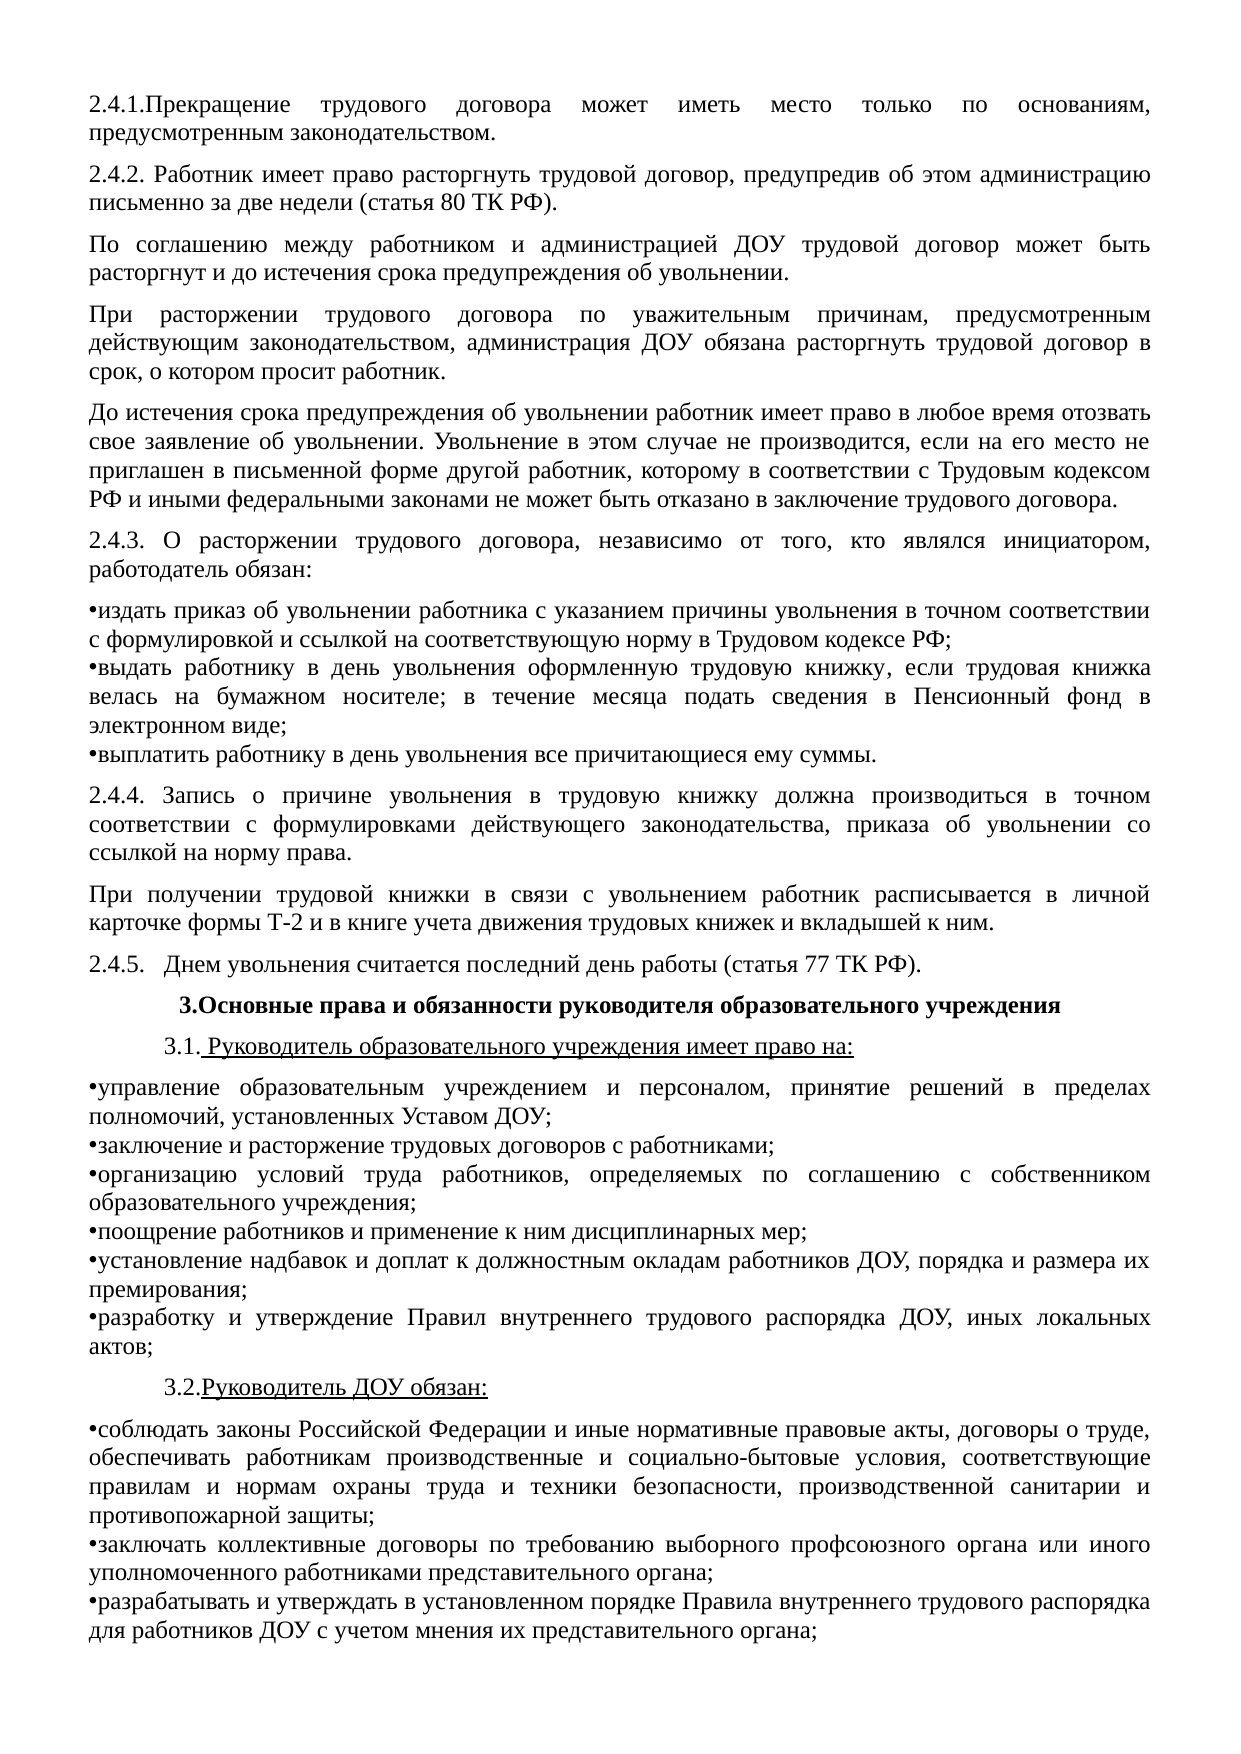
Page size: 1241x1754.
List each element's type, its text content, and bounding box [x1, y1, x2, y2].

text 3.Основные права и обязанности руководителя образовательного учреждения [89, 990, 1152, 1019]
text При получении трудовой книжки в связи с увольнением работник расписывается в личной карточке формы Т-2 и в книге учета движения трудовых книжек и вкладышей к ним. [89, 879, 1152, 936]
list разрабатывать и утверждать в установленном порядке Правила внутреннего трудового распорядка для работников ДОУ с учетом мнения их представительного органа; [89, 1586, 1152, 1644]
text 2.4.4. Запись о причине увольнения в трудовую книжку должна производиться в точном соответствии с формулировками действующего законодательства, приказа об увольнении со ссылкой на норму права. [89, 780, 1152, 866]
list управление образовательным учреждением и персоналом, принятие решений в пределах полномочий, установленных Уставом ДОУ; [89, 1072, 1152, 1130]
text При расторжении трудового договора по уважительным причинам, предусмотренным действующим законодательством, администрация ДОУ обязана расторгнуть трудовой договор в срок, о котором просит работник. [89, 299, 1152, 385]
text До истечения срока предупреждения об увольнении работник имеет право в любое время отозвать свое заявление об увольнении. Увольнение в этом случае не производится, если на его место не приглашен в письменной форме другой работник, которому в соответствии с Трудовым кодексом РФ и иными федеральными законами не может быть отказано в заключение трудового договора. [89, 397, 1152, 512]
list соблюдать законы Российской Федерации и иные нормативные правовые акты, договоры о труде, обеспечивать работникам производственные и социально-бытовые условия, соответствующие правилам и нормам охраны труда и техники безопасности, производственной санитарии и противопожарной защиты; [89, 1414, 1152, 1529]
list выплатить работнику в день увольнения все причитающиеся ему суммы. [89, 739, 1152, 767]
list заключение и расторжение трудовых договоров с работниками; [89, 1130, 1152, 1159]
text 3.2.Руководитель ДОУ обязан: [164, 1372, 1152, 1401]
list установление надбавок и доплат к должностным окладам работников ДОУ, порядка и размера их премирования; [89, 1245, 1152, 1302]
list организацию условий труда работников, определяемых по соглашению с собственником образовательного учреждения; [89, 1159, 1152, 1216]
list поощрение работников и применение к ним дисциплинарных мер; [89, 1216, 1152, 1245]
text 2.4.2. Работник имеет право расторгнуть трудовой договор, предупредив об этом администрацию письменно за две недели (статья 80 ТК РФ). [89, 159, 1152, 216]
list выдать работнику в день увольнения оформленную трудовую книжку, если трудовая книжка велась на бумажном носителе; в течение месяца подать сведения в Пенсионный фонд в электронном виде; [89, 652, 1152, 739]
text По соглашению между работником и администрацией ДОУ трудовой договор может быть расторгнут и до истечения срока предупреждения об увольнении. [89, 229, 1152, 286]
list разработку и утверждение Правил внутреннего трудового распорядка ДОУ, иных локальных актов; [89, 1302, 1152, 1360]
text 2.4.5. Днем увольнения считается последний день работы (статья 77 ТК РФ). [89, 949, 1152, 977]
list издать приказ об увольнении работника с указанием причины увольнения в точном соответствии с формулировкой и ссылкой на соответствующую норму в Трудовом кодексе РФ; [89, 595, 1152, 652]
text 2.4.3. О расторжении трудового договора, независимо от того, кто являлся инициатором, работодатель обязан: [89, 525, 1152, 582]
text 2.4.1.Прекращение трудового договора может иметь место только по основаниям, предусмотренным законодательством. [89, 89, 1152, 146]
text 3.1. Руководитель образовательного учреждения имеет право на: [164, 1031, 1152, 1060]
list заключать коллективные договоры по требованию выборного профсоюзного органа или иного уполномоченного работниками представительного органа; [89, 1529, 1152, 1586]
